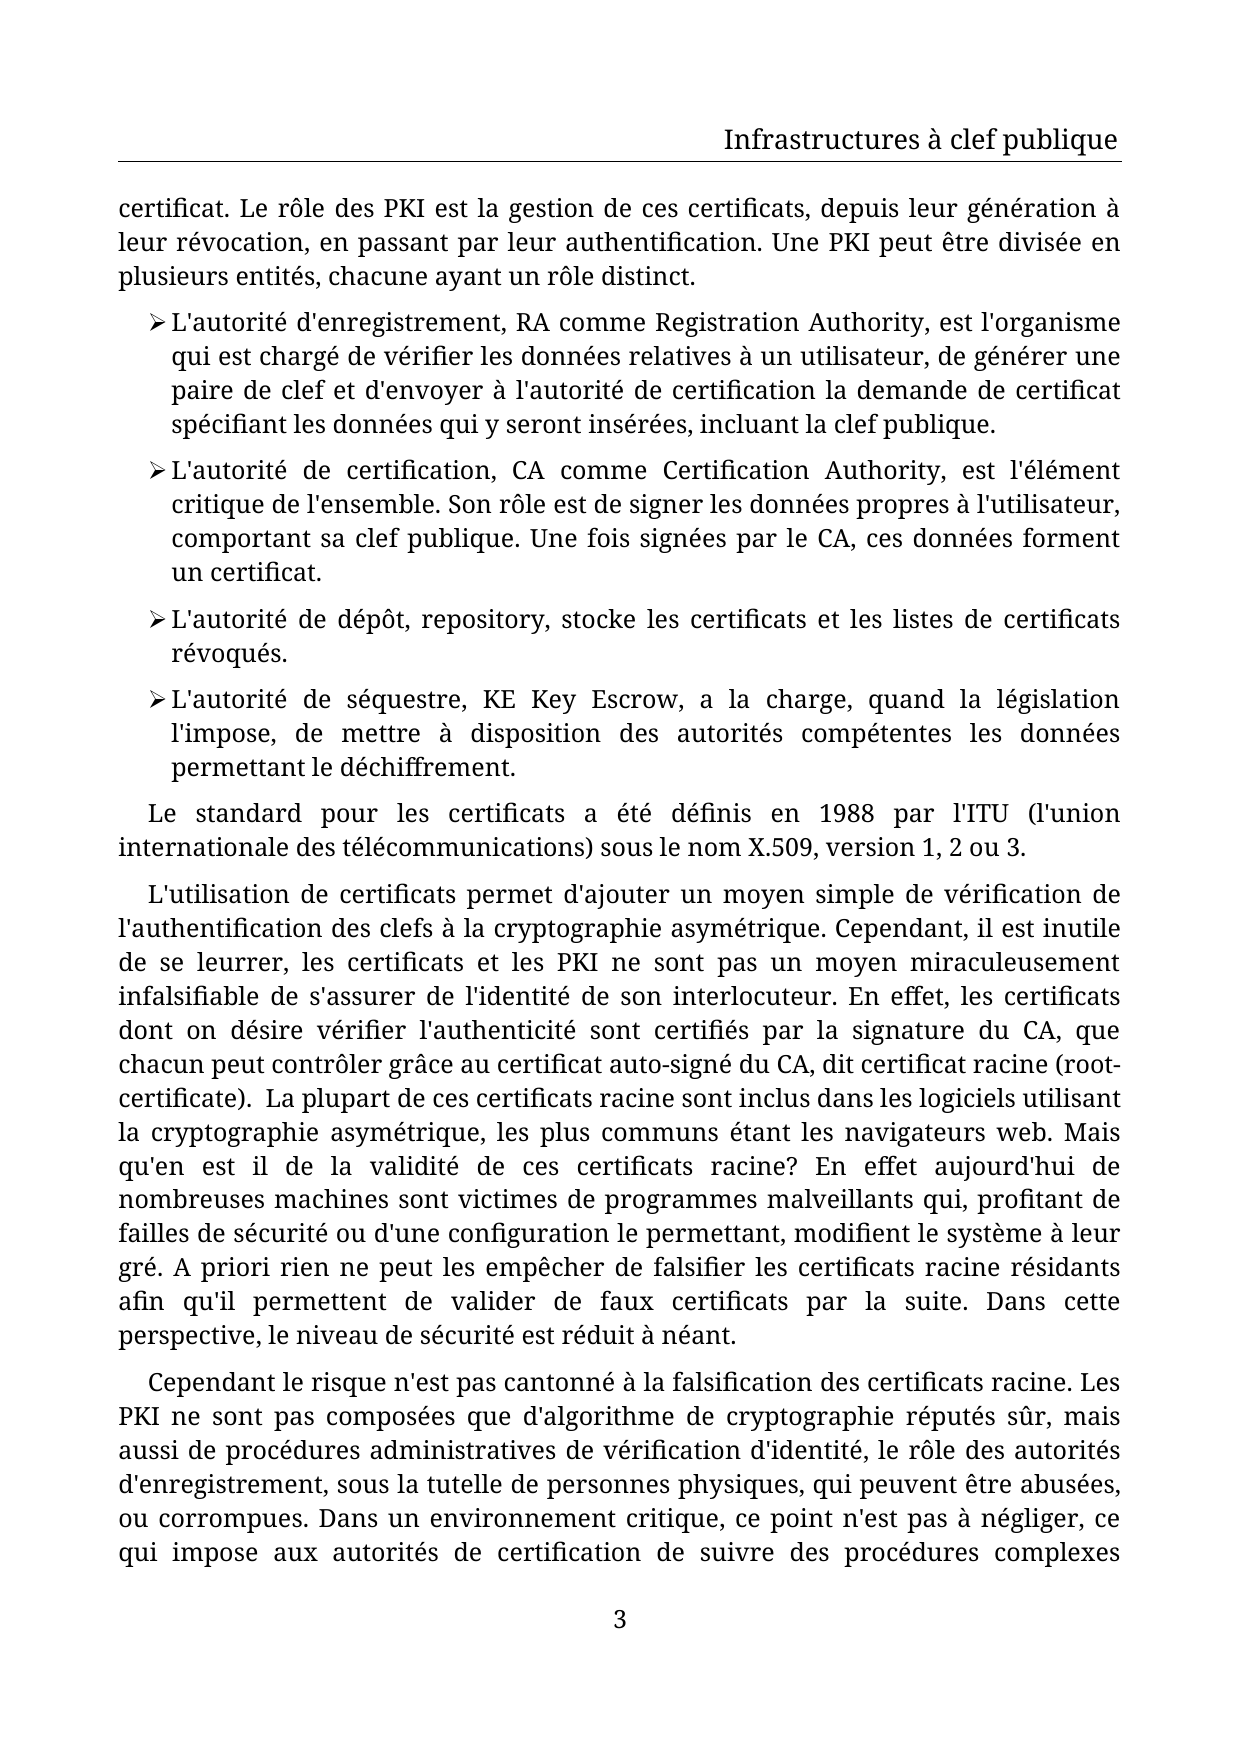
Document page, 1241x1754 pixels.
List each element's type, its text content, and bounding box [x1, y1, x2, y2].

text Cependant le risque n'est pas cantonné à la falsification des certificats racine. Les PKI ne sont pas composées que d'algorithme de cryptographie réputés sûr, mais aussi de procédures administratives de vérification d'identité, le rôle des autorités d'enregistrement, sous la tutelle de personnes physiques, qui peuvent être abusées, ou corrompues. Dans un environnement critique, ce point n'est pas à négliger, ce qui impose aux autorités de certification de suivre des procédures complexes [118, 1364, 1122, 1568]
text Le standard pour les certificats a été définis en 1988 par l'ITU (l'union internationale des télécommunications) sous le nom X.509, version 1, 2 ou 3. [118, 796, 1122, 864]
list L'autorité de séquestre, KE Key Escrow, a la charge, quand la législation l'impose, de mettre à disposition des autorités compétentes les données permettant le déchiffrement. [118, 682, 1122, 784]
list L'autorité d'enregistrement, RA comme Registration Authority, est l'organisme qui est chargé de vérifier les données relatives à un utilisateur, de générer une paire de clef et d'envoyer à l'autorité de certification la demande de certificat spécifiant les données qui y seront insérées, incluant la clef publique. [118, 305, 1122, 441]
list L'autorité de dépôt, repository, stocke les certificats et les listes de certificats révoqués. [118, 601, 1122, 669]
text certificat. Le rôle des PKI est la gestion de ces certificats, depuis leur génération à leur révocation, en passant par leur authentification. Une PKI peut être divisée en plusieurs entités, chacune ayant un rôle distinct. [118, 190, 1122, 292]
list L'autorité de certification, CA comme Certification Authority, est l'élément critique de l'ensemble. Son rôle est de signer les données propres à l'utilisateur, comportant sa clef publique. Une fois signées par le CA, ces données forment un certificat. [118, 453, 1122, 589]
text L'utilisation de certificats permet d'ajouter un moyen simple de vérification de l'authentification des clefs à la cryptographie asymétrique. Cependant, il est inutile de se leurrer, les certificats et les PKI ne sont pas un moyen miraculeusement infalsifiable de s'assurer de l'identité de son interlocuteur. En effet, les certificats dont on désire vérifier l'authenticité sont certifiés par la signature du CA, que chacun peut contrôler grâce au certificat auto-signé du CA, dit certificat racine (root-certificate). La plupart de ces certificats racine sont inclus dans les logiciels utilisant la cryptographie asymétrique, les plus communs étant les navigateurs web. Mais qu'en est il de la validité de ces certificats racine? En effet aujourd'hui de nombreuses machines sont victimes de programmes malveillants qui, profitant de failles de sécurité ou d'une configuration le permettant, modifient le système à leur gré. A priori rien ne peut les empêcher de falsifier les certificats racine résidants afin qu'il permettent de valider de faux certificats par la suite. Dans cette perspective, le niveau de sécurité est réduit à néant. [118, 877, 1122, 1352]
